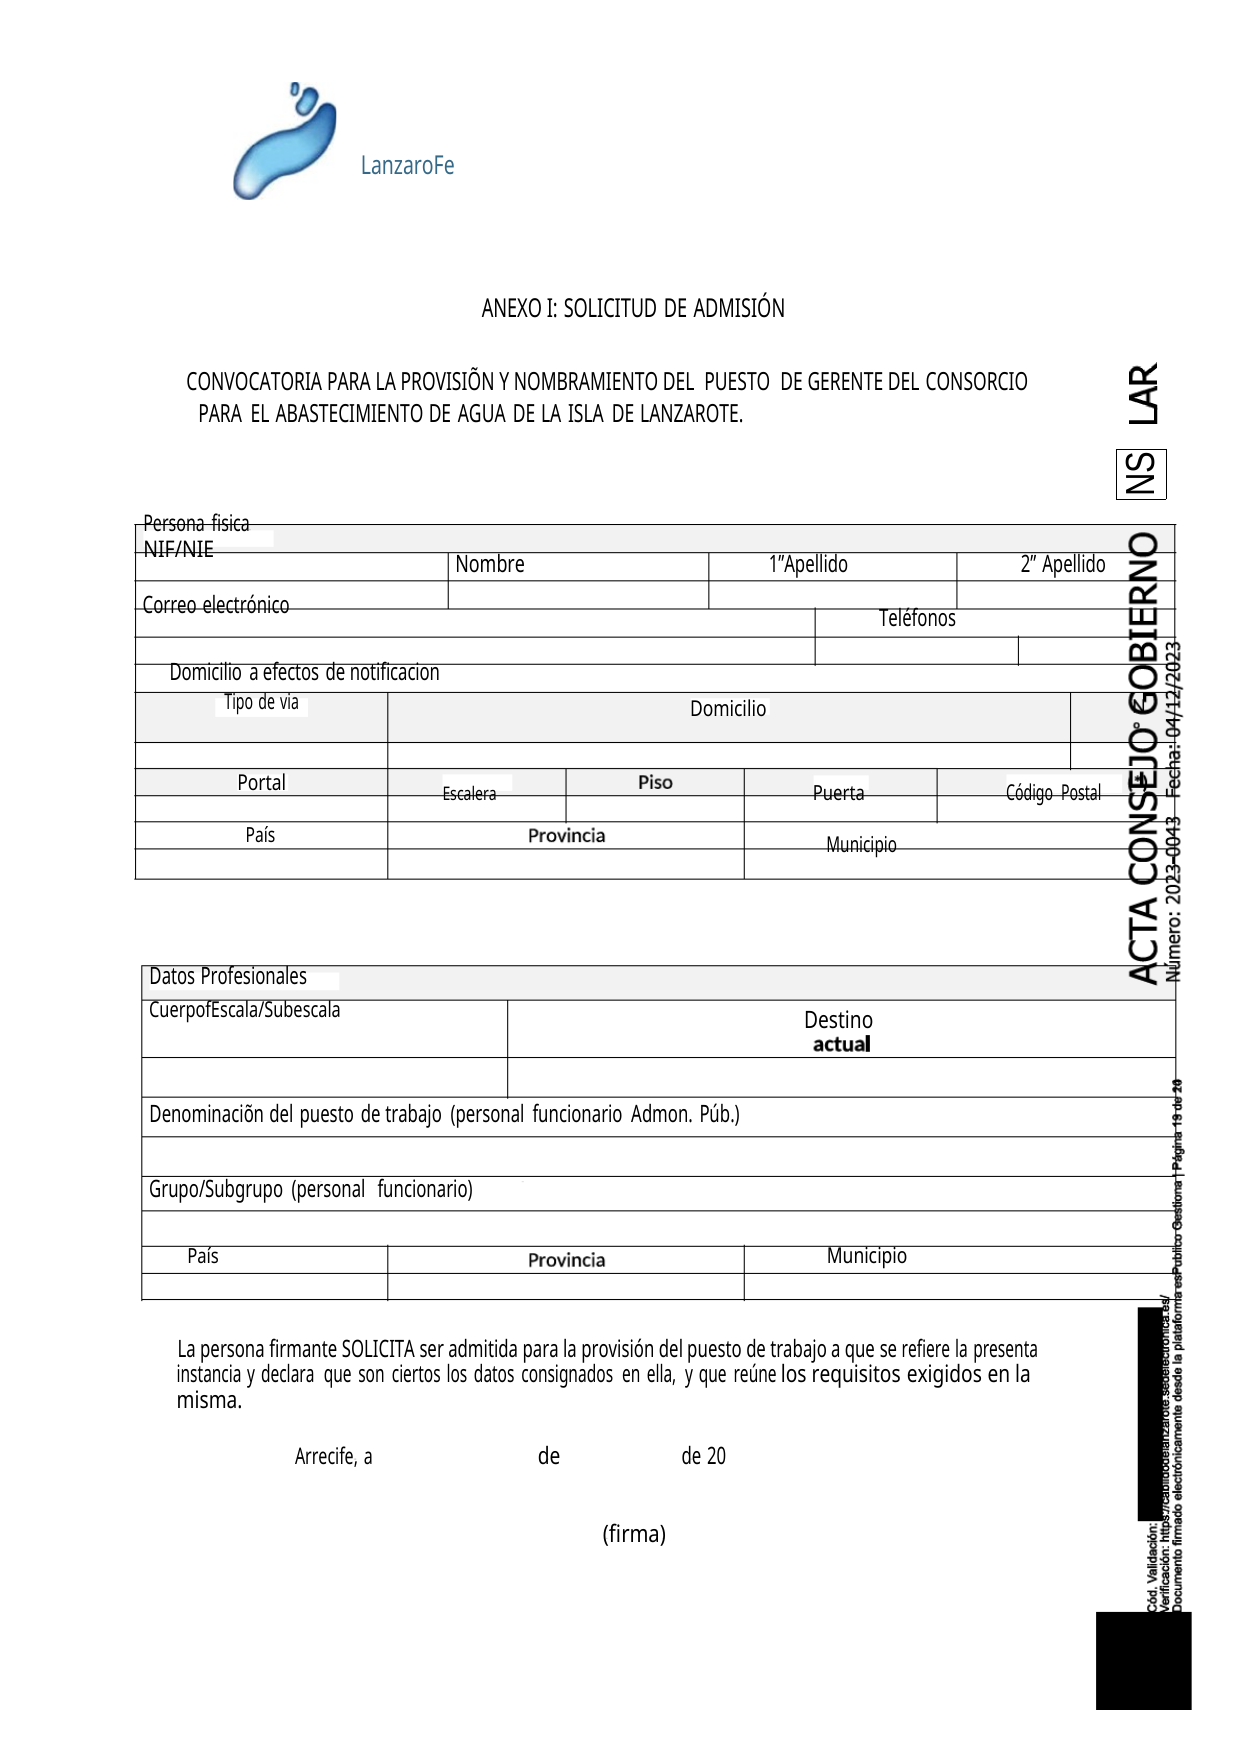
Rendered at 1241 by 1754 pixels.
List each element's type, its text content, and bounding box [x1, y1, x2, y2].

text Destino [804, 1003, 908, 1036]
text Nombre [455, 547, 535, 579]
text Denominaciõn del puesto de trabajo (personal funcionario Admon. Púb.) [149, 1096, 1203, 1129]
text Domicilio [690, 693, 1203, 723]
subtitle CONVOCATORIA PARA LA PROVISIÕN Y NOMBRAMIENTO DEL PUESTO DE GERENTE DEL CONSORCIO PARA EL ABASTECIMIENTO DE AGUA DE LA ISLA DE LANZAROTE. [186, 365, 1038, 429]
text Municipio [826, 829, 908, 859]
text La persona firmante SOLICITA ser admitida para la provisión del puesto de trabajo a que se refiere la presenta instancia y declara que son ciertos los datos consignados en ella, y que reúne los requisitos exigidos en la misma. [176, 1336, 1060, 1416]
text 2” Apellido [1021, 547, 1203, 579]
text Tipo de via [56, 686, 467, 715]
text Persona fisica NIF/NIE [143, 510, 272, 564]
text NS [1117, 451, 1163, 499]
text Escalera [442, 781, 514, 806]
text Datos Profesionales [149, 959, 388, 991]
text Código Postal [1006, 777, 1203, 807]
text CuerpofEscala/Subescala [149, 994, 388, 1024]
picture [1129, 362, 1157, 385]
text Puerta [813, 778, 908, 807]
picture [233, 82, 337, 200]
text Domicilio a efectos de notificacion [142, 655, 467, 686]
text Portal [237, 767, 388, 797]
text Correo electrónico [142, 588, 321, 620]
text Teléfonos [879, 601, 970, 634]
text País Municipio [187, 1240, 1203, 1270]
text Grupo/Subgrupo (personal funcionario) [149, 1172, 1203, 1205]
text 1”Apellido [768, 547, 867, 579]
text Arrecife, a de de 20 [295, 1439, 1203, 1472]
picture [134, 524, 1192, 1710]
subtitle ANEXO I: SOLICITUD DE ADMISIÓN [184, 289, 1082, 325]
text (firma) [184, 1517, 1084, 1549]
picture [1129, 386, 1158, 424]
text País [245, 820, 388, 848]
